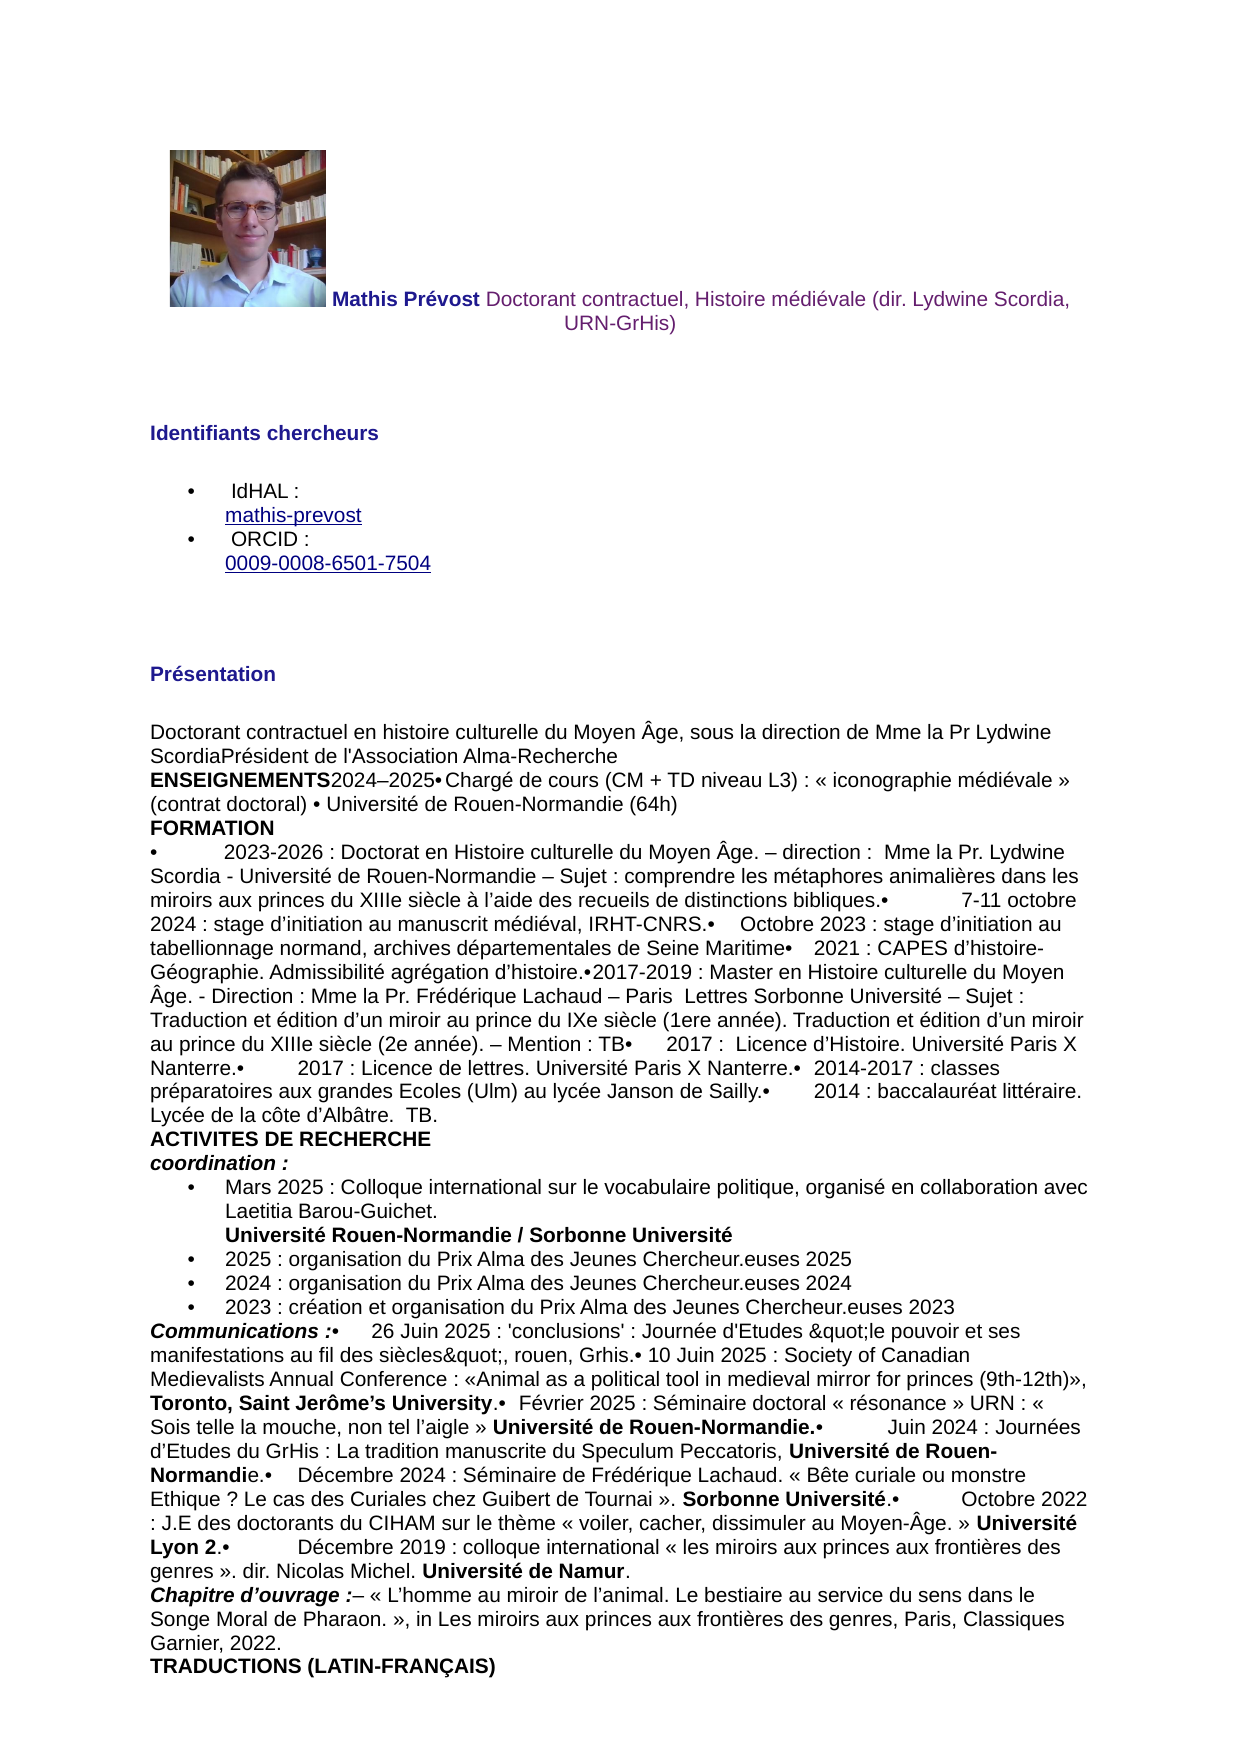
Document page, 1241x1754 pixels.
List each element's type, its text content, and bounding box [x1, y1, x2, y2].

subtitle Mathis Prévost Doctorant contractuel, Histoire médiévale (dir. Lydwine Scordia, URN-GrHis) [150, 150, 1090, 334]
subtitle Identifiants chercheurs [150, 421, 1090, 445]
text Doctorant contractuel en histoire culturelle du Moyen Âge, sous la direction de Mme la Pr Lydwine ScordiaPrésident de l'Association Alma-Recherche [150, 720, 1090, 768]
subtitle Présentation [150, 662, 1090, 686]
list IdHAL : [187, 479, 1090, 503]
picture [169, 150, 326, 307]
text FORMATION [150, 816, 1090, 840]
list 2024 : organisation du Prix Alma des Jeunes Chercheur.euses 2024 [187, 1271, 1090, 1295]
text ACTIVITES DE RECHERCHE [150, 1127, 1090, 1151]
list 0009-0008-6501-7504 [187, 551, 1090, 575]
text • 2023-2026 : Doctorat en Histoire culturelle du Moyen Âge. – direction : Mme la Pr. Lydwine Scordia - Université de Rouen-Normandie – Sujet : comprendre les métaphores animalières dans les miroirs aux princes du XIIIe siècle à l’aide des recueils de distinctions bibliques.• 7-11 octobre 2024 : stage d’initiation au manuscrit médiéval, IRHT-CNRS.• Octobre 2023 : stage d’initiation au tabellionnage normand, archives départementales de Seine Maritime• 2021 : CAPES d’histoire-Géographie. Admissibilité agrégation d’histoire.• 2017-2019 : Master en Histoire culturelle du Moyen Âge. - Direction : Mme la Pr. Frédérique Lachaud – Paris Lettres Sorbonne Université – Sujet : Traduction et édition d’un miroir au prince du IXe siècle (1ere année). Traduction et édition d’un miroir au prince du XIIIe siècle (2e année). – Mention : TB• 2017 : Licence d’Histoire. Université Paris X Nanterre.• 2017 : Licence de lettres. Université Paris X Nanterre.• 2014-2017 : classes préparatoires aux grandes Ecoles (Ulm) au lycée Janson de Sailly.• 2014 : baccalauréat littéraire. Lycée de la côte d’Albâtre. TB. [150, 840, 1090, 1127]
list Université Rouen-Normandie / Sorbonne Université [187, 1223, 1090, 1247]
text Chapitre d’ouvrage :– « L’homme au miroir de l’animal. Le bestiaire au service du sens dans le Songe Moral de Pharaon. », in Les miroirs aux princes aux frontières des genres, Paris, Classiques Garnier, 2022. [150, 1582, 1090, 1654]
text coordination : [150, 1151, 1090, 1175]
list Mars 2025 : Colloque international sur le vocabulaire politique, organisé en collaboration avec Laetitia Barou-Guichet. [187, 1175, 1090, 1223]
list 2023 : création et organisation du Prix Alma des Jeunes Chercheur.euses 2023 [187, 1295, 1090, 1319]
text ENSEIGNEMENTS2024–2025• Chargé de cours (CM + TD niveau L3) : « iconographie médiévale » (contrat doctoral) • Université de Rouen-Normandie (64h) [150, 768, 1090, 816]
list 2025 : organisation du Prix Alma des Jeunes Chercheur.euses 2025 [187, 1247, 1090, 1271]
text TRADUCTIONS (LATIN-FRANÇAIS) [150, 1654, 1090, 1678]
list mathis-prevost [187, 503, 1090, 527]
list ORCID : [187, 527, 1090, 551]
text Communications :• 26 Juin 2025 : 'conclusions' : Journée d'Etudes &quot;le pouvoir et ses manifestations au fil des siècles&quot;, rouen, Grhis.• 10 Juin 2025 : Society of Canadian Medievalists Annual Conference : «Animal as a political tool in medieval mirror for princes (9th-12th)», Toronto, Saint Jerôme’s University.• Février 2025 : Séminaire doctoral « résonance » URN : « Sois telle la mouche, non tel l’aigle » Université de Rouen-Normandie.• Juin 2024 : Journées d’Etudes du GrHis : La tradition manuscrite du Speculum Peccatoris, Université de Rouen-Normandie.• Décembre 2024 : Séminaire de Frédérique Lachaud. « Bête curiale ou monstre Ethique ? Le cas des Curiales chez Guibert de Tournai ». Sorbonne Université.• Octobre 2022 : J.E des doctorants du CIHAM sur le thème « voiler, cacher, dissimuler au Moyen-Âge. » Université Lyon 2.• Décembre 2019 : colloque international « les miroirs aux princes aux frontières des genres ». dir. Nicolas Michel. Université de Namur. [150, 1319, 1090, 1582]
